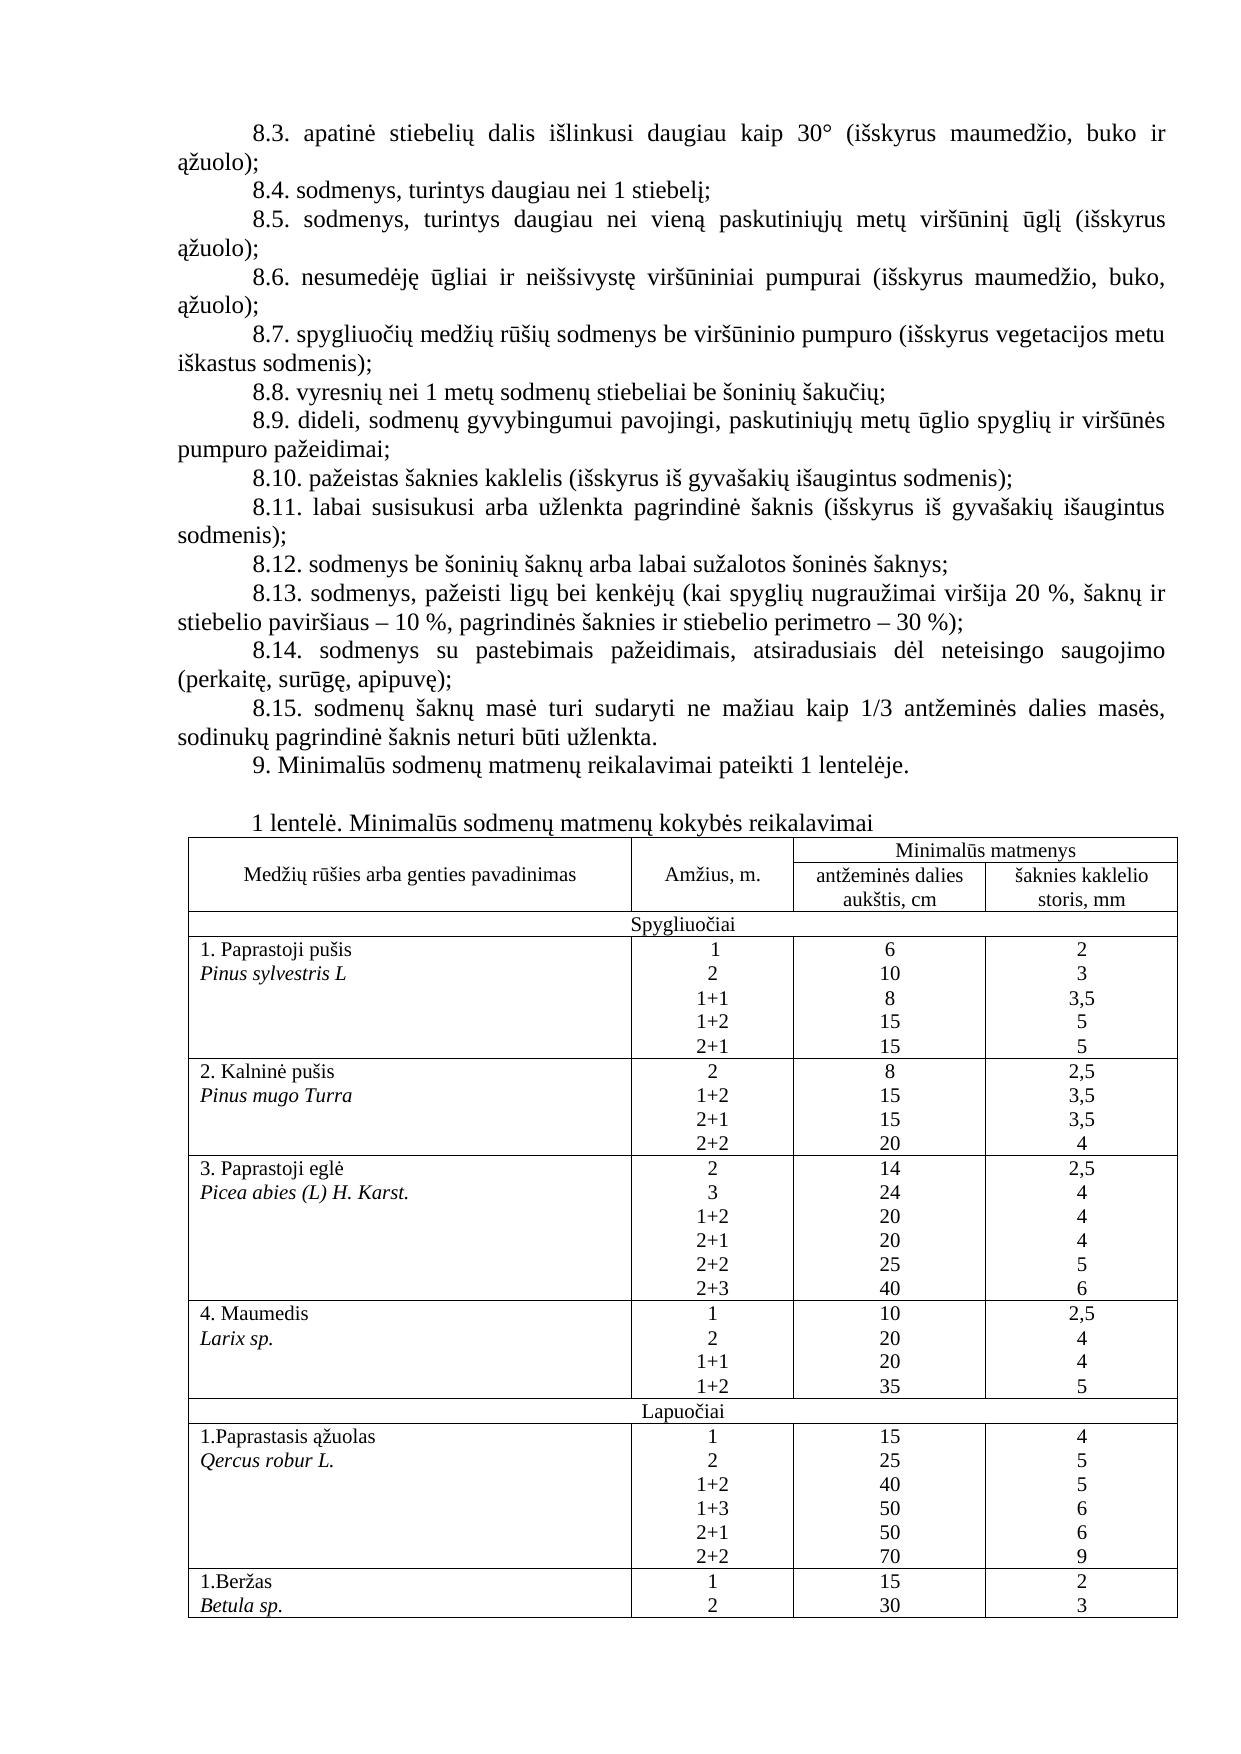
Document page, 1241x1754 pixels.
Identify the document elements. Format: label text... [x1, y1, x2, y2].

table_cell 2 3 [986, 1569, 1177, 1617]
text 8.10. pažeistas šaknies kaklelis (išskyrus iš gyvašakių išaugintus sodmenis); [177, 463, 1166, 492]
table_header Amžius, m. [632, 838, 793, 911]
table_cell 15 30 [794, 1569, 985, 1617]
table_cell Lapuočiai [189, 1399, 1177, 1423]
table_cell 2 3 3,5 5 5 [986, 937, 1177, 1058]
table_cell 2,5 4 4 5 [986, 1301, 1177, 1398]
table_cell 2,5 3,5 3,5 4 [986, 1059, 1177, 1155]
text 8.3. apatinė stiebelių dalis išlinkusi daugiau kaip 30° (išskyrus maumedžio, buko ir ąžuolo); [177, 118, 1166, 176]
table_cell 4. Maumedis Larix sp. [189, 1301, 631, 1398]
table_cell 1.Beržas Betula sp. [189, 1569, 631, 1617]
table_cell 1.Paprastasis ąžuolas Qercus robur L. [189, 1424, 631, 1568]
table_cell 14 24 20 20 25 40 [794, 1156, 985, 1300]
table_cell 1 2 1+1 1+2 2+1 [632, 937, 793, 1058]
text 9. Minimalūs sodmenų matmenų reikalavimai pateikti 1 lentelėje. [177, 751, 1166, 779]
text 8.15. sodmenų šaknų masė turi sudaryti ne mažiau kaip 1/3 antžeminės dalies masės, sodinukų pagrindinė šaknis neturi būti užlenkta. [177, 693, 1166, 751]
table_cell 3. Paprastoji eglė Picea abies (L) H. Karst. [189, 1156, 631, 1300]
table_cell Spygliuočiai [189, 912, 1177, 936]
table_cell 2 3 1+2 2+1 2+2 2+3 [632, 1156, 793, 1300]
table_cell 1. Paprastoji pušis Pinus sylvestris L [189, 937, 631, 1058]
table_cell 8 15 15 20 [794, 1059, 985, 1155]
text 8.6. nesumedėję ūgliai ir neišsivystę viršūniniai pumpurai (išskyrus maumedžio, buko, ąžuolo); [177, 262, 1166, 319]
text 8.11. labai susisukusi arba užlenkta pagrindinė šaknis (išskyrus iš gyvašakių išaugintus sodmenis); [177, 492, 1166, 549]
table_cell 10 20 20 35 [794, 1301, 985, 1398]
table_cell 1 2 1+2 1+3 2+1 2+2 [632, 1424, 793, 1568]
table_cell antžeminės dalies aukštis, cm [794, 863, 985, 911]
text 8.12. sodmenys be šoninių šaknų arba labai sužalotos šoninės šaknys; [177, 549, 1166, 578]
table_cell 6 10 8 15 15 [794, 937, 985, 1058]
table_cell 2. Kalninė pušis Pinus mugo Turra [189, 1059, 631, 1155]
text 8.5. sodmenys, turintys daugiau nei vieną paskutiniųjų metų viršūninį ūglį (išskyrus ąžuolo); [177, 204, 1166, 262]
text 8.13. sodmenys, pažeisti ligų bei kenkėjų (kai spyglių nugraužimai viršija 20 %, šaknų ir stiebelio paviršiaus – 10 %, pagrindinės šaknies ir stiebelio perimetro – 30 %); [177, 578, 1166, 636]
table_cell 2 1+2 2+1 2+2 [632, 1059, 793, 1155]
table_header Medžių rūšies arba genties pavadinimas [189, 838, 631, 911]
table_cell 2,5 4 4 4 5 6 [986, 1156, 1177, 1300]
table_cell 15 25 40 50 50 70 [794, 1424, 985, 1568]
table_header Minimalūs matmenys [794, 838, 1177, 862]
table_cell 4 5 5 6 6 9 [986, 1424, 1177, 1568]
text 8.4. sodmenys, turintys daugiau nei 1 stiebelį; [177, 176, 1166, 204]
text 8.14. sodmenys su pastebimais pažeidimais, atsiradusiais dėl neteisingo saugojimo (perkaitę, surūgę, apipuvę); [177, 636, 1166, 693]
table_cell 1 2 1+1 1+2 [632, 1301, 793, 1398]
text 1 lentelė. Minimalūs sodmenų matmenų kokybės reikalavimai [177, 808, 1166, 837]
text 8.7. spygliuočių medžių rūšių sodmenys be viršūninio pumpuro (išskyrus vegetacijos metu iškastus sodmenis); [177, 319, 1166, 377]
table_cell šaknies kaklelio storis, mm [986, 863, 1177, 911]
text 8.8. vyresnių nei 1 metų sodmenų stiebeliai be šoninių šakučių; [177, 377, 1166, 406]
table_cell 1 2 [632, 1569, 793, 1617]
text 8.9. dideli, sodmenų gyvybingumui pavojingi, paskutiniųjų metų ūglio spyglių ir viršūnės pumpuro pažeidimai; [177, 406, 1166, 463]
